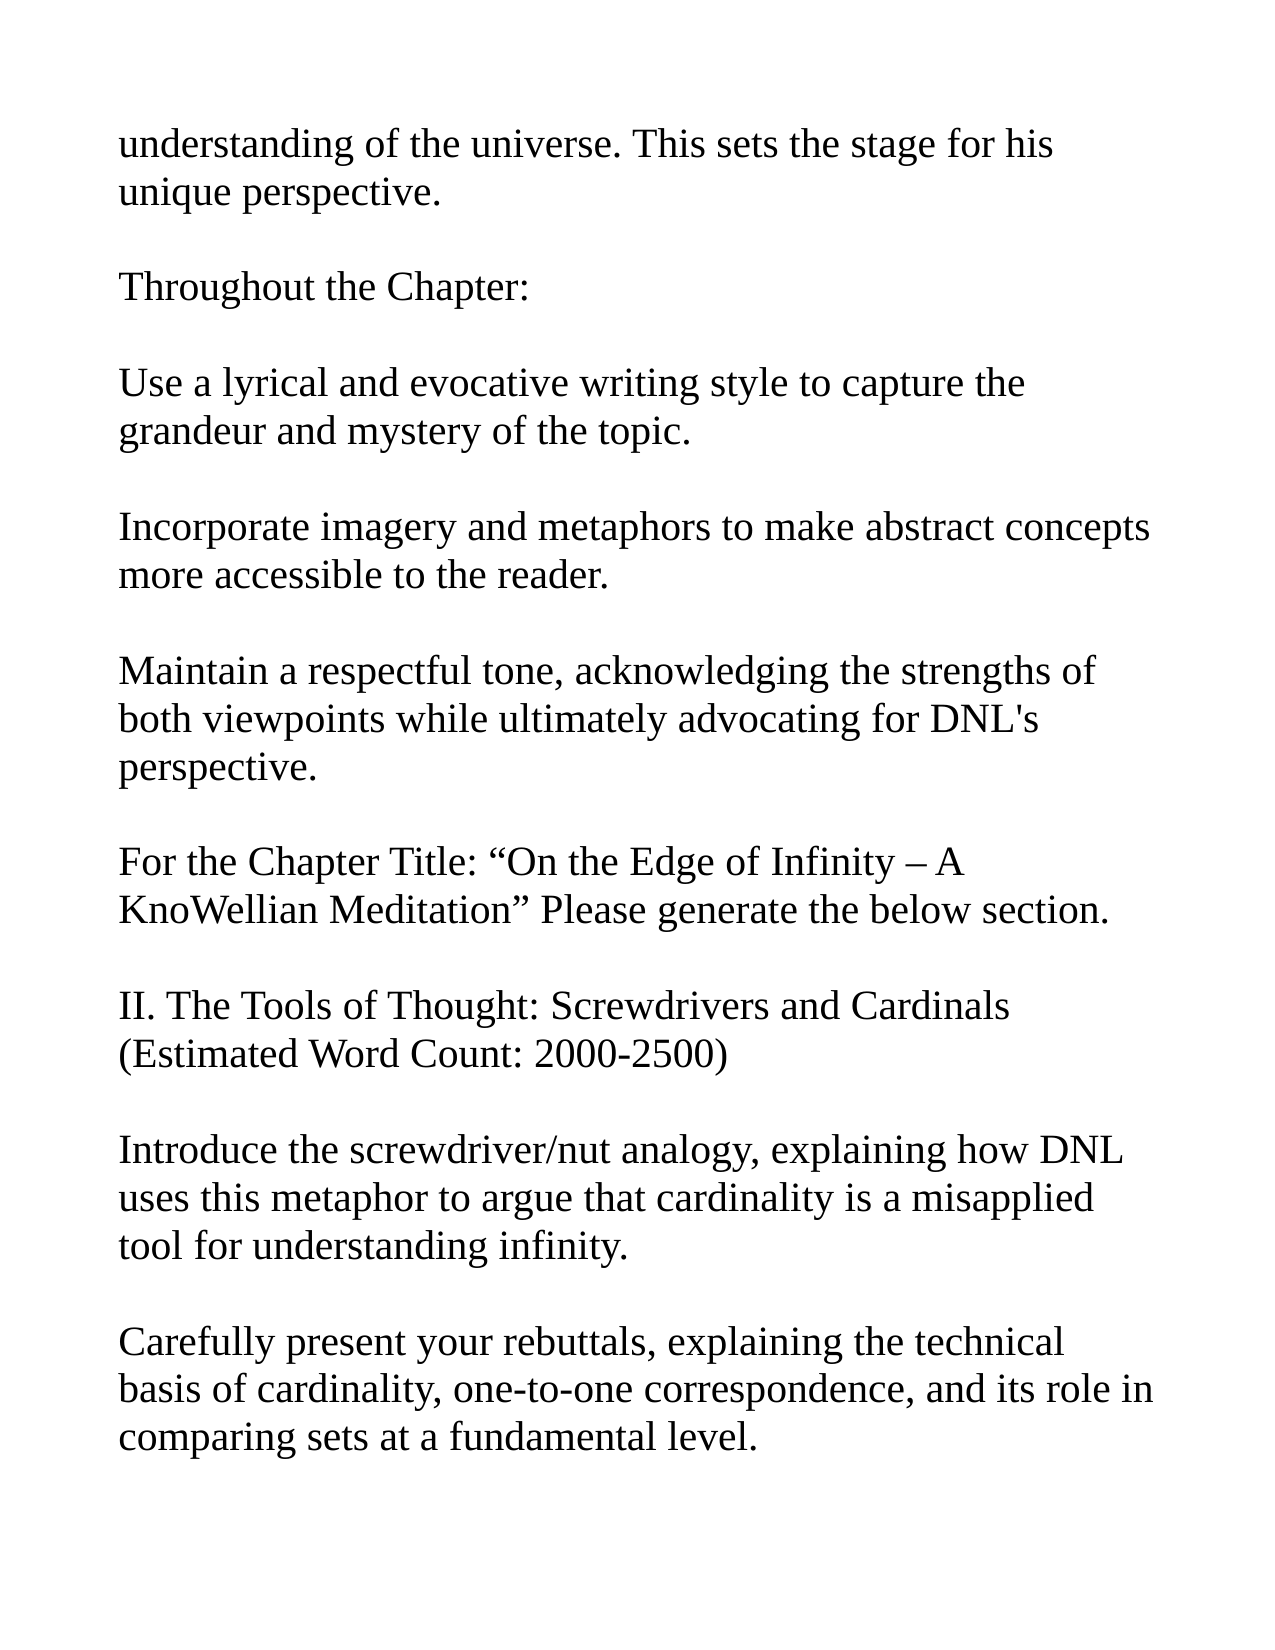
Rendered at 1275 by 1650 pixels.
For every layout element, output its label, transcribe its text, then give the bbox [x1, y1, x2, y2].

text Maintain a respectful tone, acknowledging the strengths of both viewpoints while ultimately advocating for DNL's perspective. [118, 645, 1157, 789]
text understanding of the universe. This sets the stage for his unique perspective. [118, 118, 1157, 214]
text II. The Tools of Thought: Screwdrivers and Cardinals (Estimated Word Count: 2000-2500) [118, 981, 1157, 1076]
text Introduce the screwdriver/nut analogy, explaining how DNL uses this metaphor to argue that cardinality is a misapplied tool for understanding infinity. [118, 1124, 1157, 1268]
text Use a lyrical and evocative writing style to capture the grandeur and mystery of the topic. [118, 358, 1157, 453]
text For the Chapter Title: “On the Edge of Infinity – A KnoWellian Meditation” Please generate the below section. [118, 789, 1157, 933]
text Carefully present your rebuttals, explaining the technical basis of cardinality, one-to-one correspondence, and its role in comparing sets at a fundamental level. [118, 1316, 1157, 1460]
text Incorporate imagery and metaphors to make abstract concepts more accessible to the reader. [118, 501, 1157, 597]
text Throughout the Chapter: [118, 262, 1157, 310]
